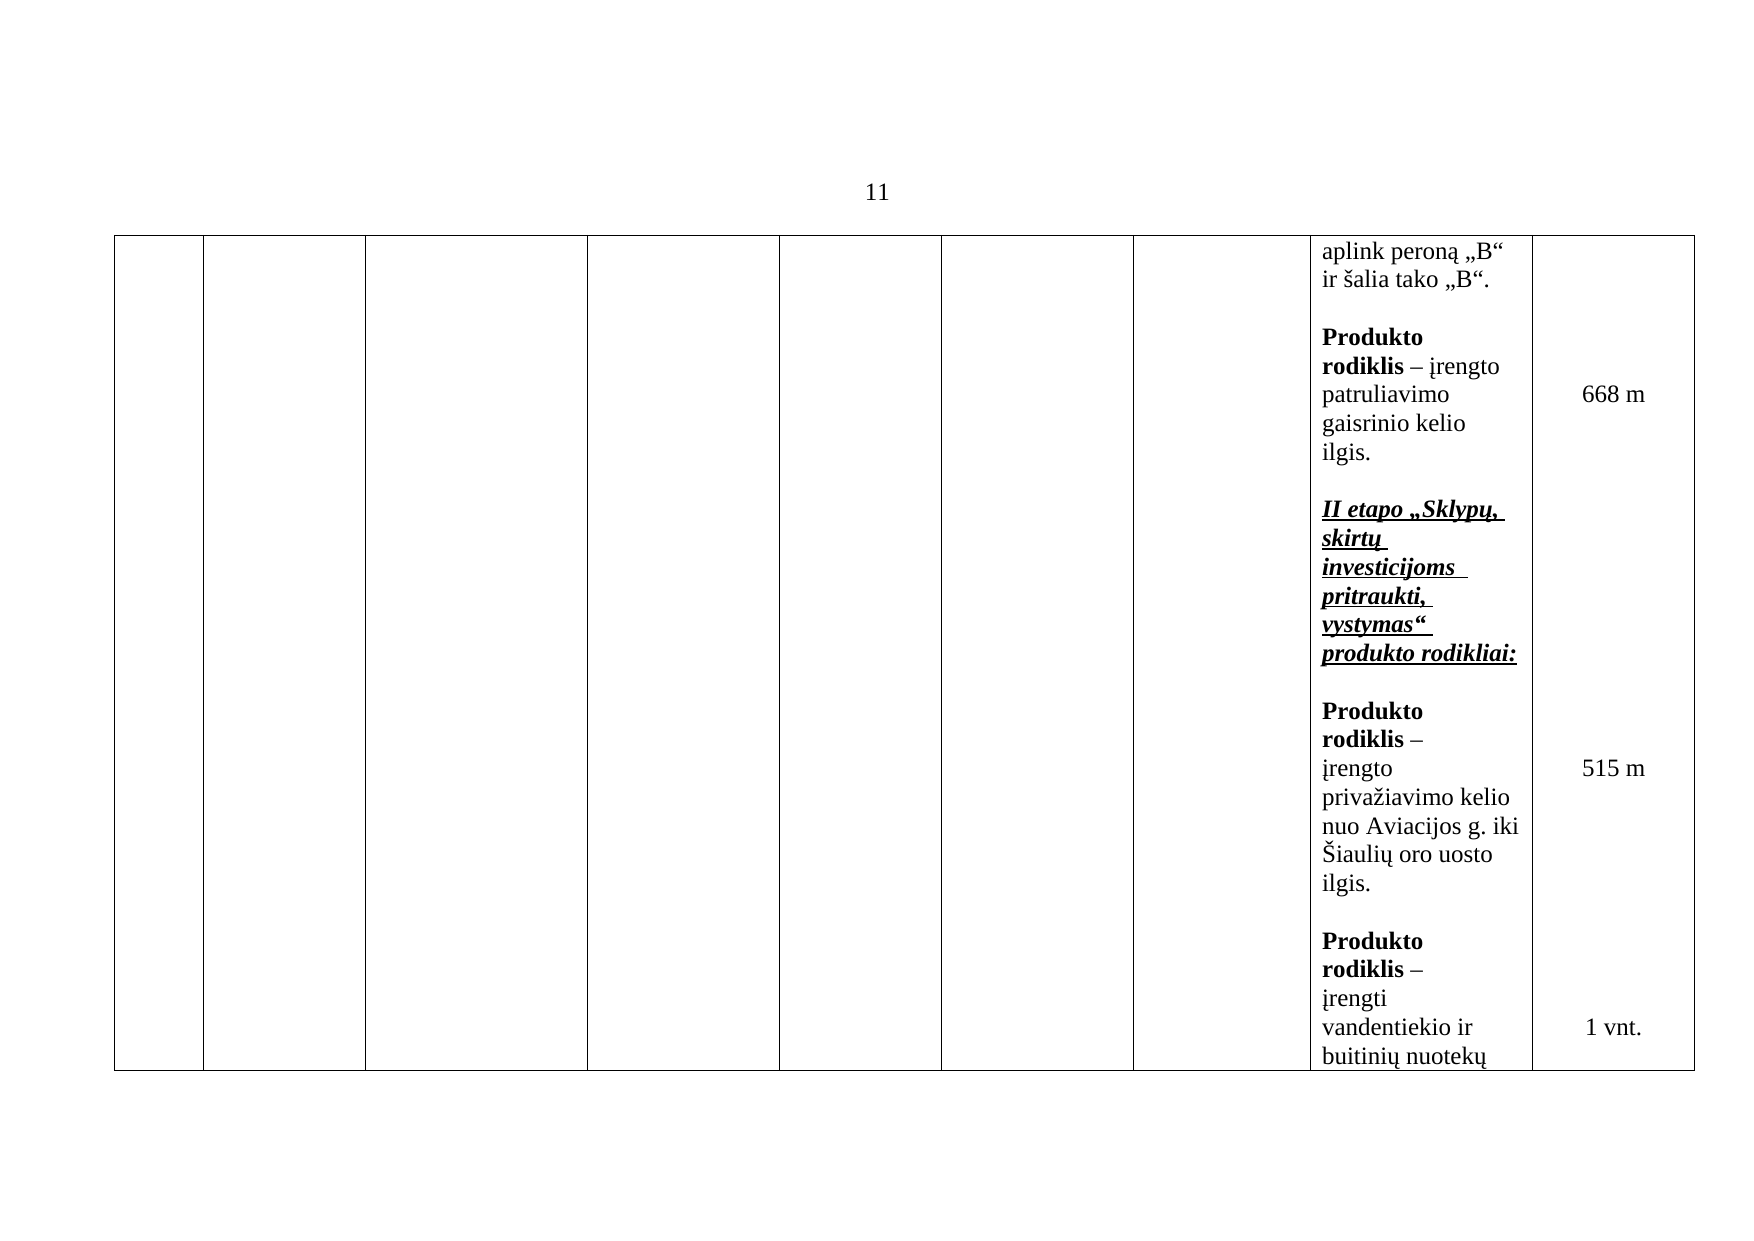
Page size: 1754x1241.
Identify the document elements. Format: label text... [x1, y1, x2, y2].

table_header [780, 236, 941, 1069]
table_header [1134, 236, 1310, 1069]
table_header [942, 236, 1133, 1069]
table_header [366, 236, 587, 1069]
table_header aplink peroną „B“ ir šalia tako „B“. Produkto rodiklis – įrengto patruliavimo gaisrinio kelio ilgis. II etapo „Sklypų, skirtų investicijoms pritraukti, vystymas“ produkto rodikliai: Produkto rodiklis – įrengto privažiavimo kelio nuo Aviacijos g. iki Šiaulių oro uosto ilgis. Produkto rodiklis – įrengti vandentiekio ir buitinių nuotekų [1311, 236, 1532, 1069]
table_header [115, 236, 203, 1069]
table_header [588, 236, 779, 1069]
table_header 668 m 515 m 1 vnt. [1533, 236, 1694, 1069]
table_header [204, 236, 365, 1069]
